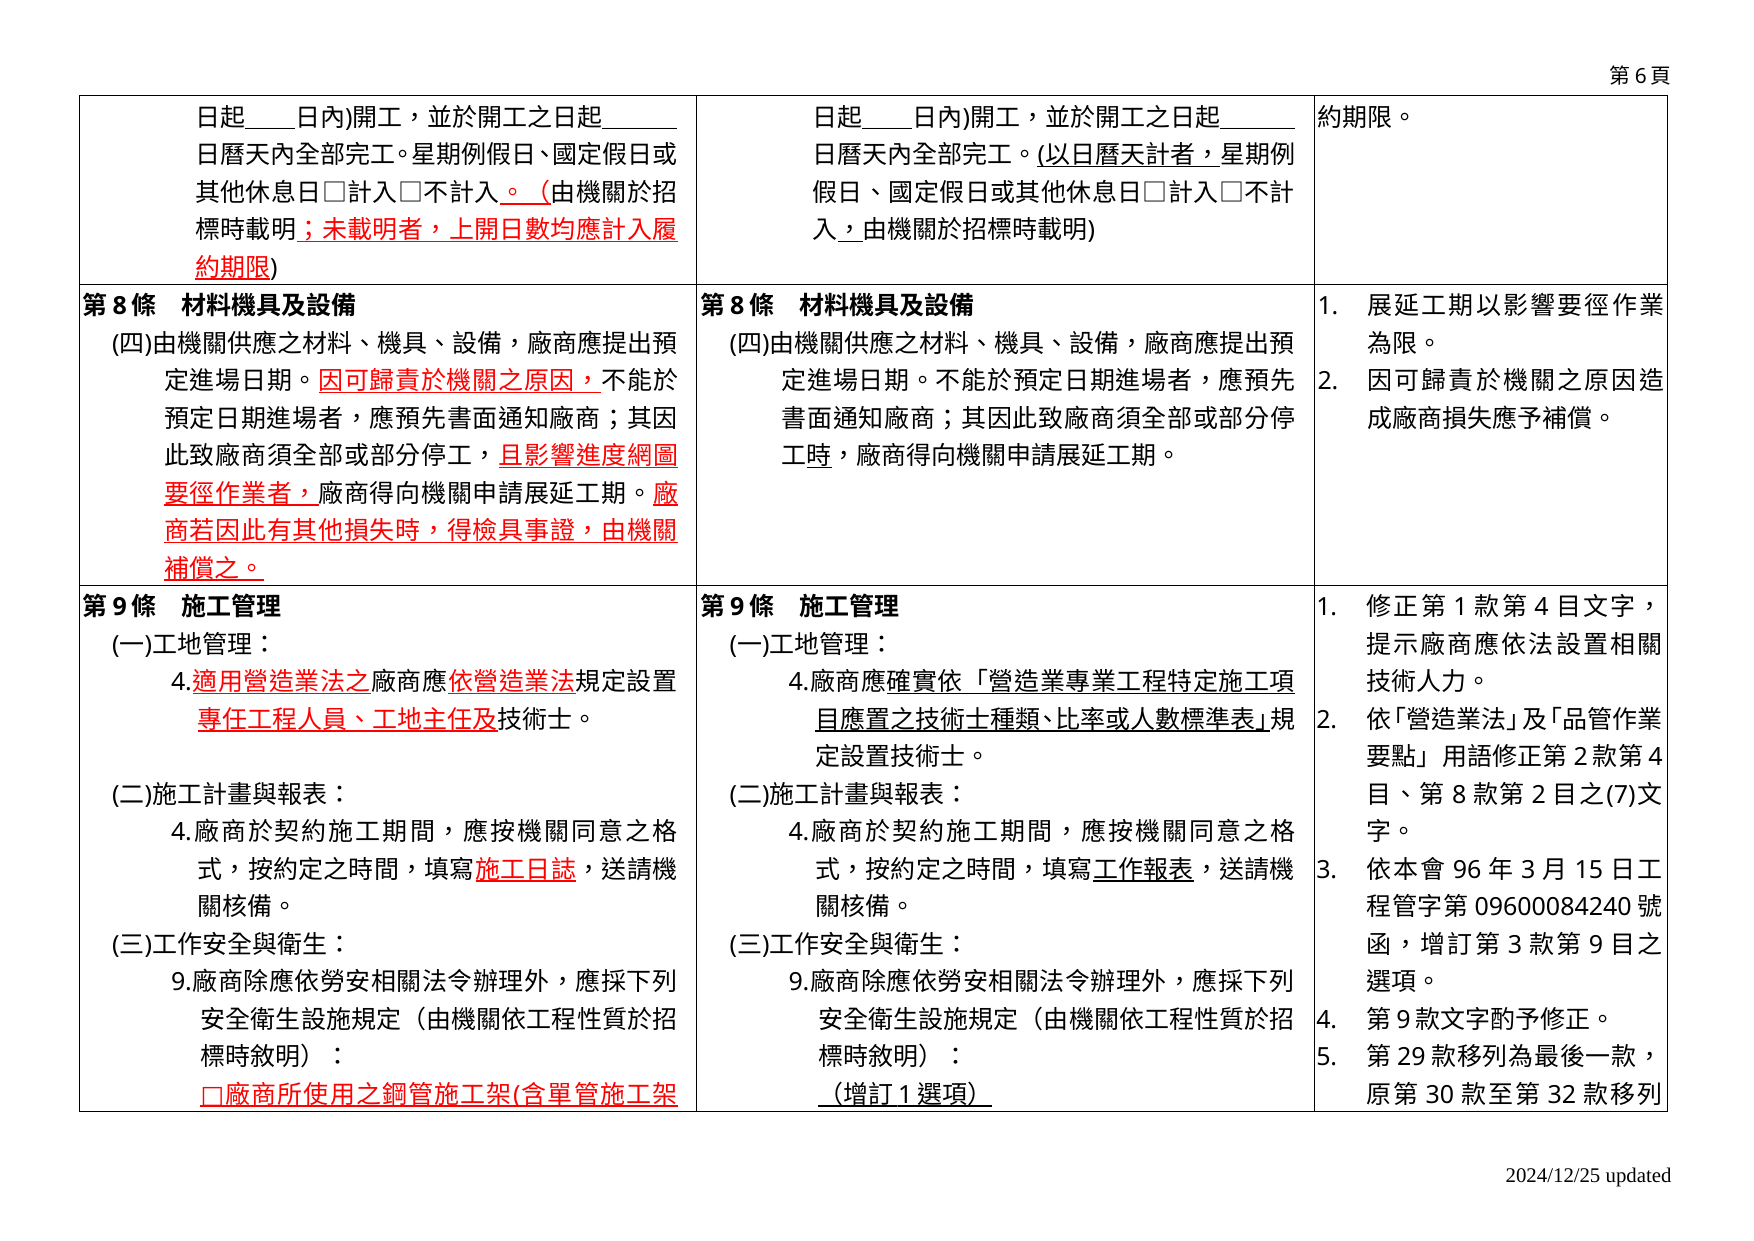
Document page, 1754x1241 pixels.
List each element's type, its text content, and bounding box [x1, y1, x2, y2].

table_cell 修正第1款第4目文字，提示廠商應依法設置相關技術人力。 依「營造業法」及「品管作業要點」用語修正第2款第4目、第8款第2目之(7)文字。 依本會96年3月15日工程管字第09600084240號函，增訂第3款第9目之選項。 第9款文字酌予修正。 第29款移列為最後一款，原第30款至第32款移列為第29款至第31款。 [1315, 586, 1667, 1111]
table_cell 約期限。 [1315, 96, 1667, 284]
table_cell 展延工期以影響要徑作業為限。 因可歸責於機關之原因造成廠商損失應予補償。 [1315, 285, 1667, 585]
table_cell 第8條 材料機具及設備 (四)由機關供應之材料、機具、設備，廠商應提出預定進場日期。不能於預定日期進場者，應預先書面通知廠商；其因此致廠商須全部或部分停工時，廠商得向機關申請展延工期。 [697, 285, 1314, 585]
table_cell 日起＿＿日內)開工，並於開工之日起＿＿＿日曆天內全部完工。(以日曆天計者，星期例假日、國定假日或其他休息日□計入□不計入，由機關於招標時載明) [697, 96, 1314, 284]
table_cell 第8條 材料機具及設備 (四)由機關供應之材料、機具、設備，廠商應提出預定進場日期。因可歸責於機關之原因，不能於預定日期進場者，應預先書面通知廠商；其因此致廠商須全部或部分停工，且影響進度網圖要徑作業者，廠商得向機關申請展延工期。廠商若因此有其他損失時，得檢具事證，由機關補償之。 [80, 285, 696, 585]
table_cell 第9條 施工管理 (一)工地管理： 4.適用營造業法之廠商應依營造業法規定設置專任工程人員、工地主任及技術士。 (二)施工計畫與報表： 4.廠商於契約施工期間，應按機關同意之格式，按約定之時間，填寫施工日誌，送請機關核備。 (三)工作安全與衛生： 9.廠商除應依勞安相關法令辦理外，應採下列安全衛生設施規定（由機關依工程性質於招標時敘明）： □廠商所使用之鋼管施工架(含單管施工架 [80, 586, 696, 1111]
table_cell 日起＿＿日內)開工，並於開工之日起＿＿＿日曆天內全部完工。星期例假日、國定假日或其他休息日□計入□不計入。（由機關於招標時載明；未載明者，上開日數均應計入履約期限) [80, 96, 696, 284]
table_cell 第9條 施工管理 (一)工地管理： 4.廠商應確實依「營造業專業工程特定施工項目應置之技術士種類、比率或人數標準表」規定設置技術士。 (二)施工計畫與報表： 4.廠商於契約施工期間，應按機關同意之格式，按約定之時間，填寫工作報表，送請機關核備。 (三)工作安全與衛生： 9.廠商除應依勞安相關法令辦理外，應採下列安全衛生設施規定（由機關依工程性質於招標時敘明）： （增訂1選項） [697, 586, 1314, 1111]
